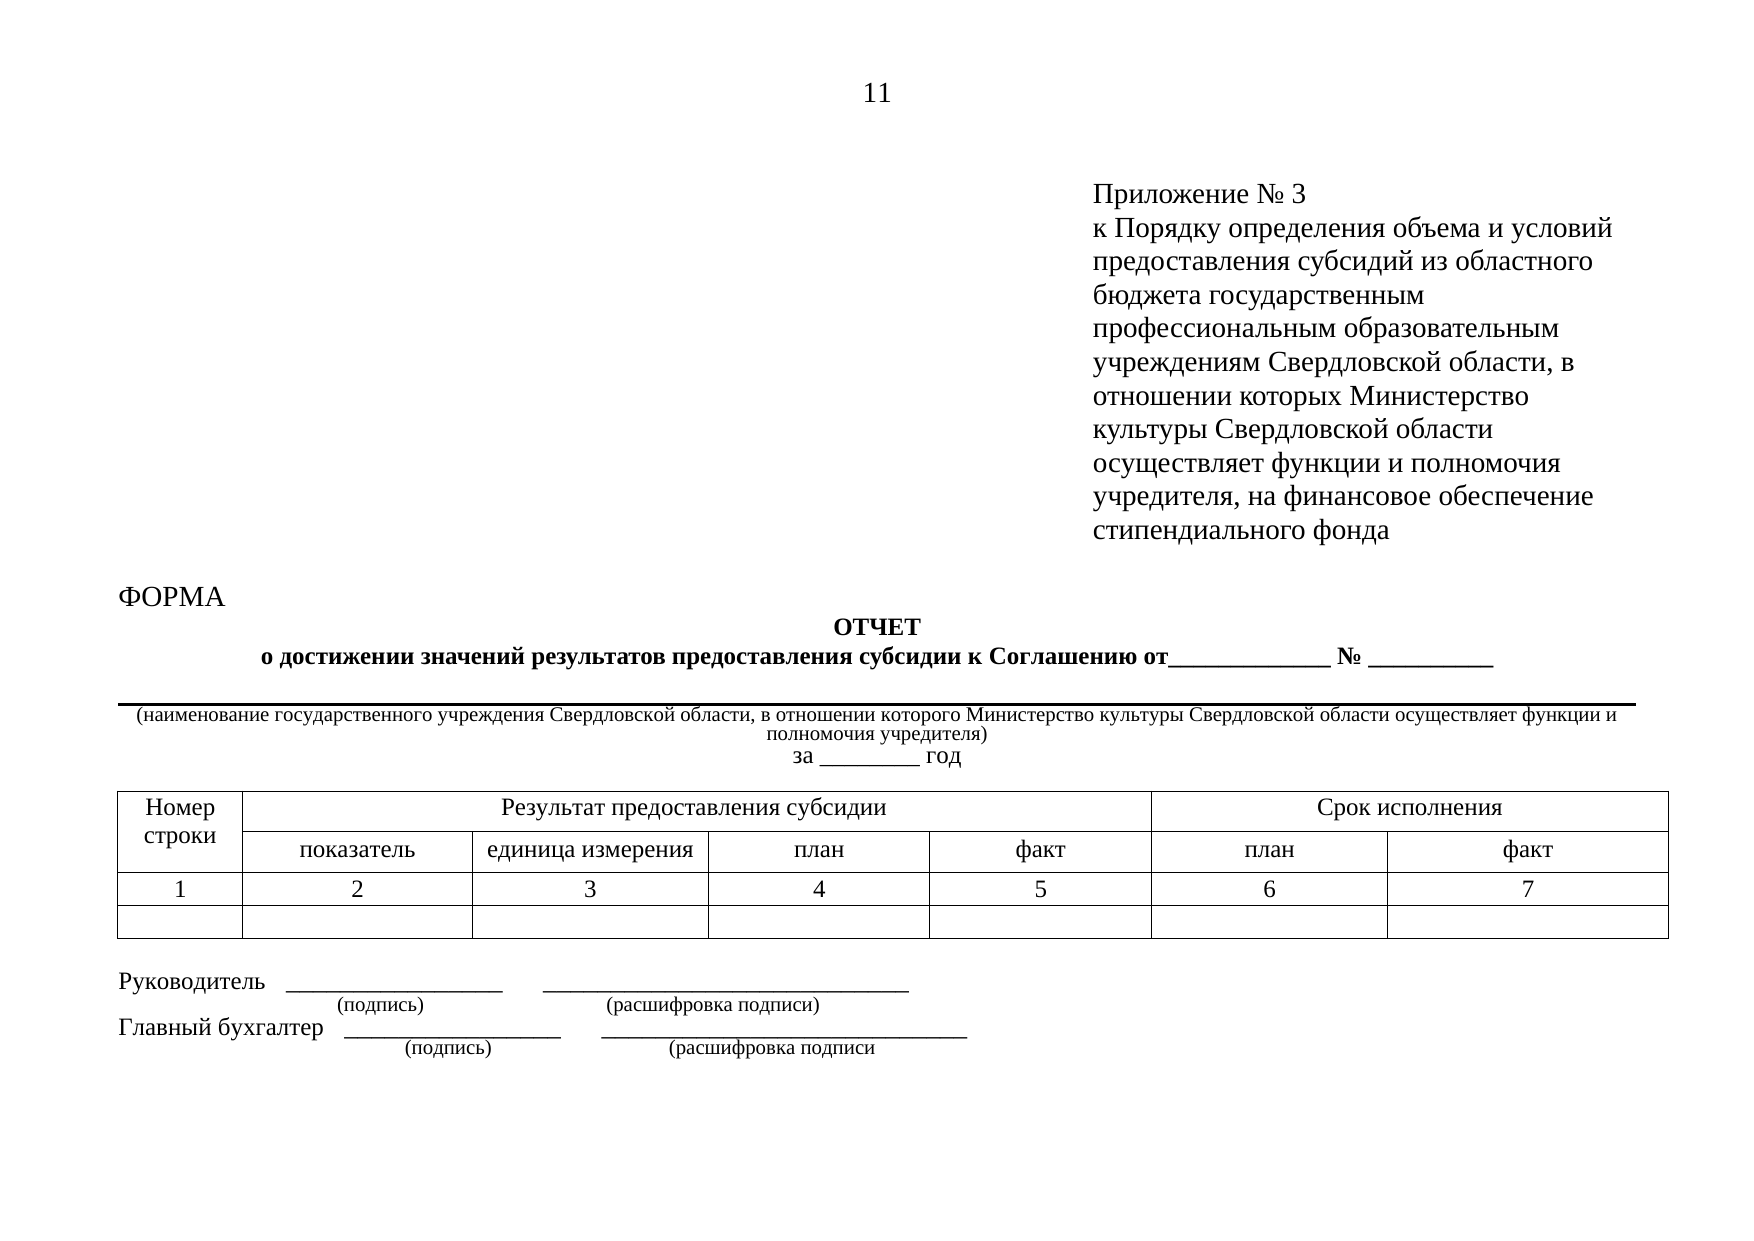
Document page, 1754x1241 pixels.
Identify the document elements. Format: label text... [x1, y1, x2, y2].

table_cell [709, 906, 929, 938]
table_cell 3 [473, 873, 708, 905]
text Главный бухгалтер ________________ ___________________________ [118, 1016, 1636, 1040]
table_cell 6 [1152, 873, 1387, 905]
table_cell [930, 906, 1151, 938]
table_cell 7 [1388, 873, 1668, 905]
table_cell факт [930, 832, 1151, 872]
text ФОРМА [118, 579, 1636, 612]
text (подпись) (расшифровка подписи) [118, 994, 1636, 1016]
text о достижении значений результатов предоставления субсидии к Соглашению от_____________ № __________ [118, 641, 1636, 670]
text (подпись) (расшифровка подписи [118, 1040, 737, 1058]
text (подпись) (расшифровка подписи [739, 1040, 1636, 1058]
table_cell [473, 906, 708, 938]
table_header Результат предоставления субсидии [243, 792, 1151, 831]
table_cell 2 [243, 873, 472, 905]
table_cell план [709, 832, 929, 872]
text Руководитель ________________ ___________________________ [118, 970, 1636, 994]
table_header Срок исполнения [1152, 792, 1668, 831]
table_cell единица измерения [473, 832, 708, 872]
table_cell план [1152, 832, 1387, 872]
table_cell [1152, 906, 1387, 938]
table_cell 1 [118, 873, 242, 905]
table_cell показатель [243, 832, 472, 872]
table_cell [1388, 906, 1668, 938]
text (наименование государственного учреждения Свердловской области, в отношении которого Министерство культуры Свердловской области осуществляет функции и полномочия учредителя) [118, 706, 1636, 745]
text Приложение № 3 [1093, 176, 1636, 210]
table_cell факт [1388, 832, 1668, 872]
text ОТЧЕТ [118, 612, 1636, 641]
table_cell [118, 906, 242, 938]
table_header Номер строки [118, 792, 242, 872]
text к Порядку определения объема и условий предоставления субсидий из областного бюджета государственным профессиональным образовательным учреждениям Свердловской области, в отношении которых Министерство культуры Свердловской области осуществляет функции и полномочия учредителя, на финансовое обеспечение стипендиального фонда [1093, 210, 1636, 545]
text за ________ год [118, 745, 1636, 768]
table_cell 5 [930, 873, 1151, 905]
table_cell [243, 906, 472, 938]
table_cell 4 [709, 873, 929, 905]
